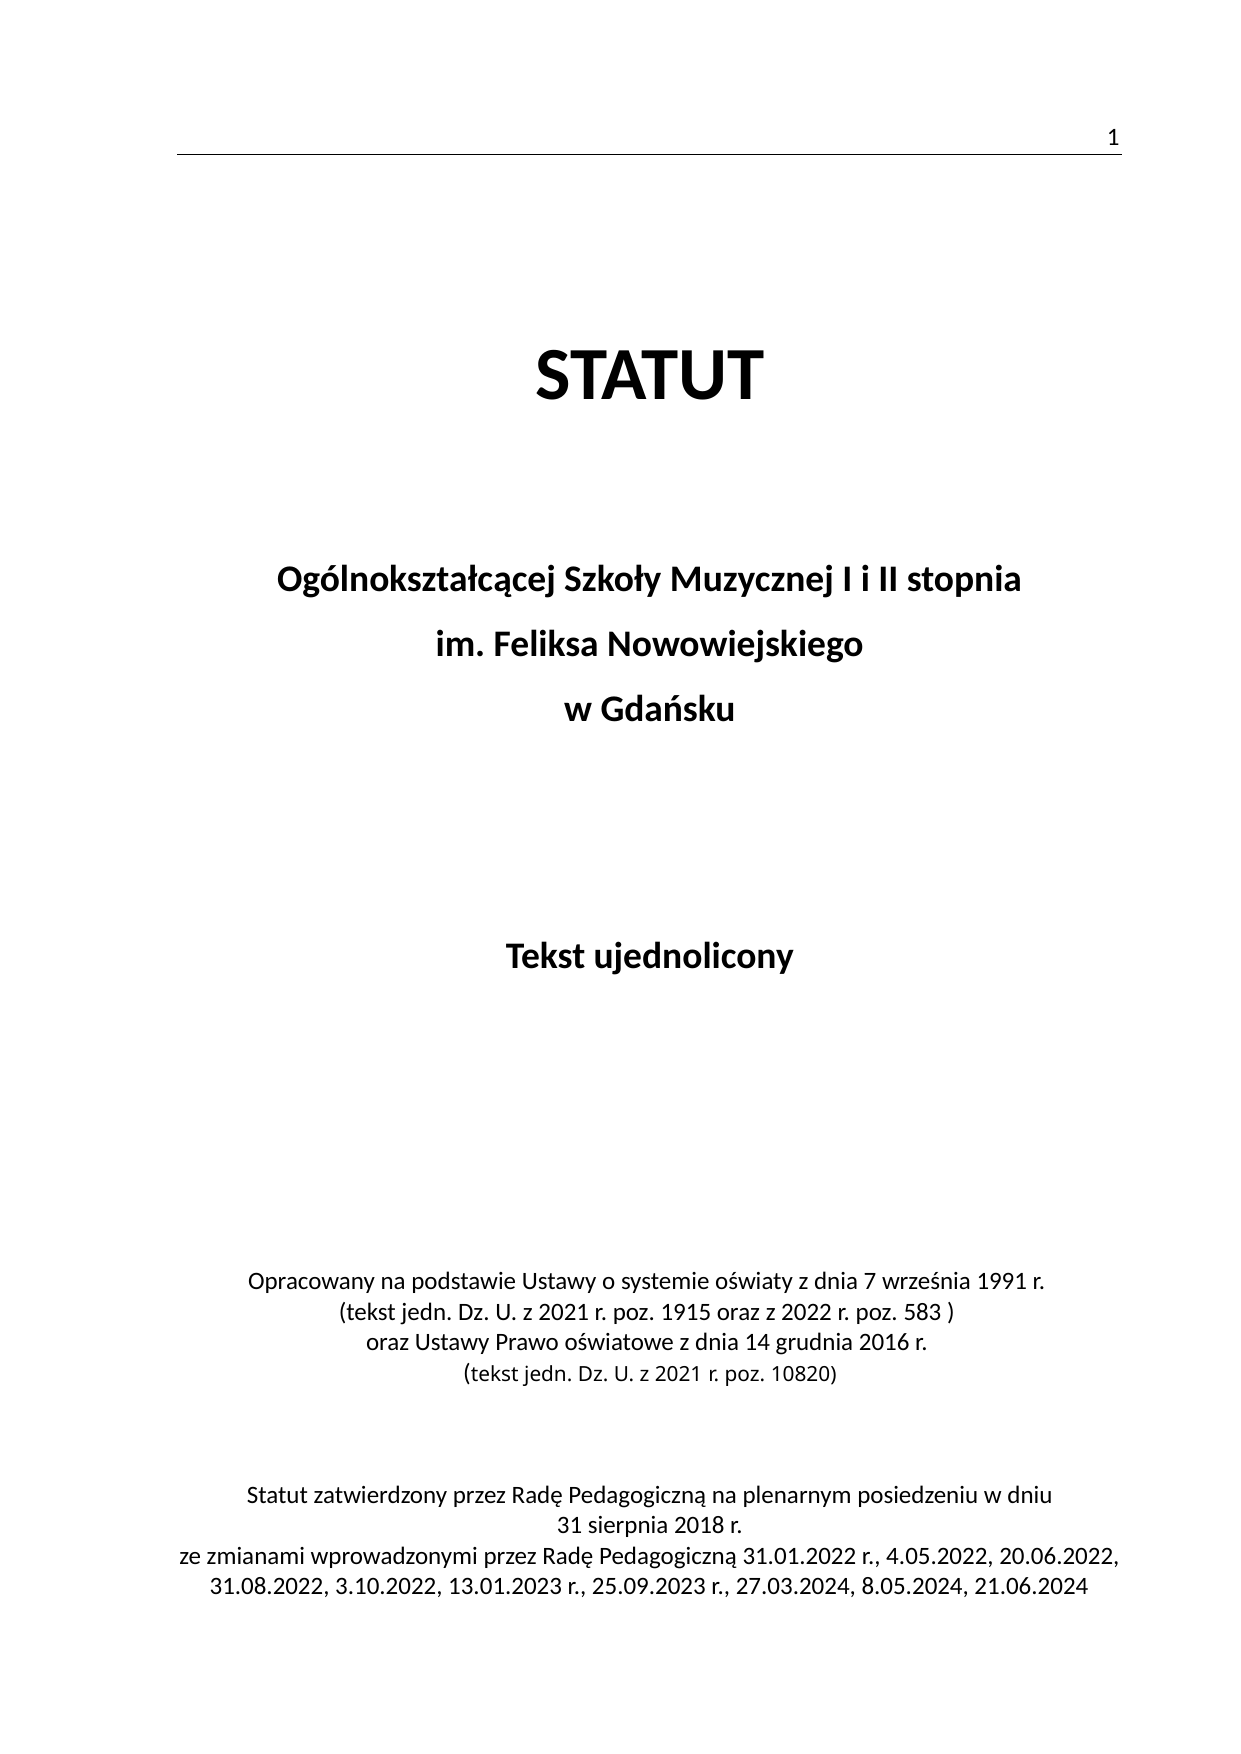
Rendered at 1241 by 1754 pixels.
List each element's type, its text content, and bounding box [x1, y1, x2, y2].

subtitle Ogólnokształcącej Szkoły Muzycznej I i II stopnia [177, 555, 1122, 601]
subtitle im. Feliksa Nowowiejskiego [177, 620, 1122, 666]
text Statut zatwierdzony przez Radę Pedagogiczną na plenarnym posiedzeniu w dniu [177, 1479, 1122, 1509]
text ze zmianami wprowadzonymi przez Radę Pedagogiczną 31.01.2022 r., 4.05.2022, 20.06.2022, 31.08.2022, 3.10.2022, 13.01.2023 r., 25.09.2023 r., 27.03.2024, 8.05.2024, 21.06.2024 [177, 1540, 1122, 1631]
subtitle w Gdańsku [177, 684, 1122, 730]
title STATUT [177, 327, 1122, 418]
text oraz Ustawy Prawo oświatowe z dnia 14 grudnia 2016 r. [177, 1326, 1122, 1357]
text (tekst jedn. Dz. U. z 2021 r. poz. 1915 oraz z 2022 r. poz. 583 ) [177, 1296, 1122, 1326]
text Opracowany na podstawie Ustawy o systemie oświaty z dnia 7 września 1991 r. [177, 1265, 1122, 1296]
text (tekst jedn. Dz. U. z 2021 r. poz. 10820) [177, 1357, 1122, 1387]
text 31 sierpnia 2018 r. [177, 1509, 1122, 1540]
subtitle Tekst ujednolicony [177, 932, 1122, 978]
